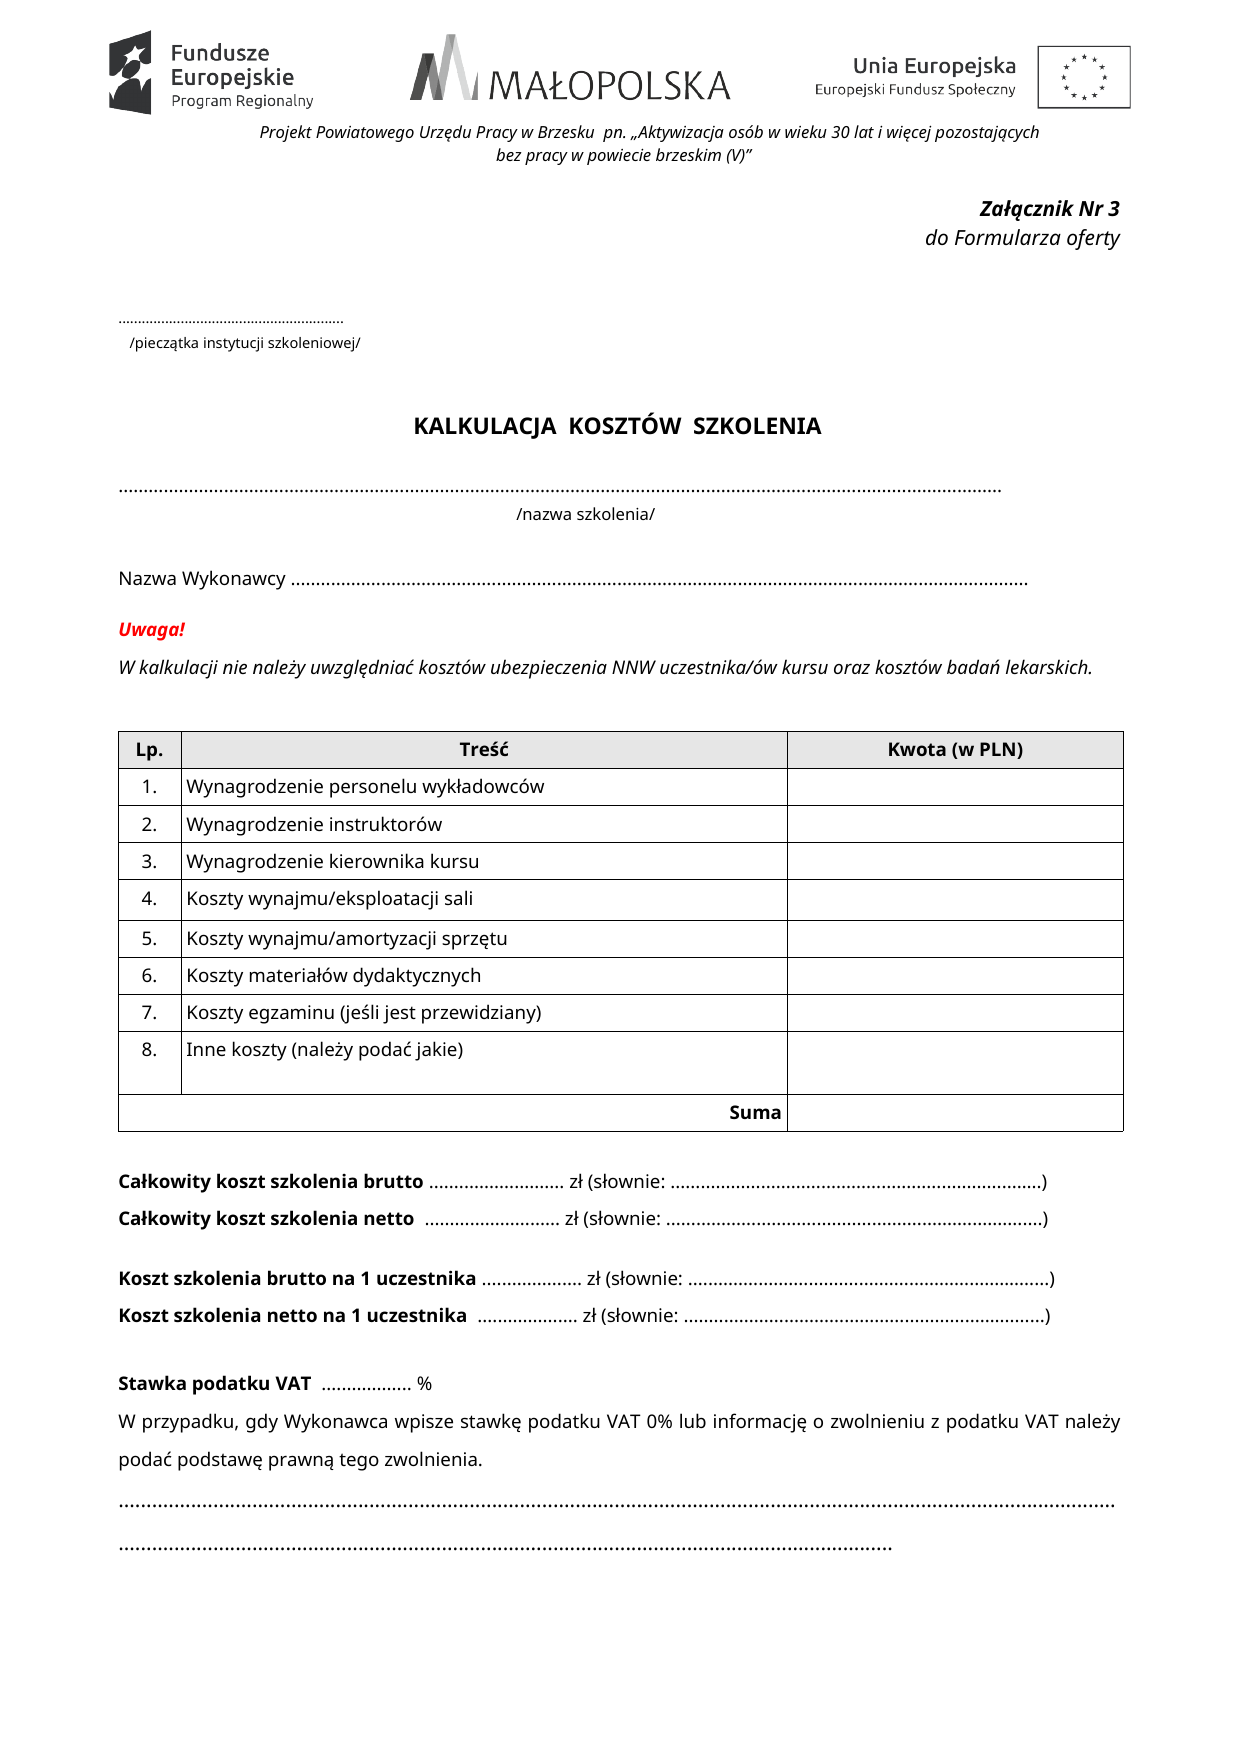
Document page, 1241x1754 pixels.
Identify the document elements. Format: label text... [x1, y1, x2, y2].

table_header Treść [182, 732, 787, 768]
text Uwaga! [118, 616, 1122, 642]
table_cell Koszty materiałów dydaktycznych [182, 958, 787, 994]
table_cell Wynagrodzenie kierownika kursu [182, 843, 787, 879]
table_cell [788, 843, 1123, 879]
text bez pracy w powiecie brzeskim (V)” [118, 143, 1122, 166]
table_cell [788, 880, 1123, 919]
text Całkowity koszt szkolenia netto ........................... zł (słownie: ...........................................................................) [118, 1206, 1122, 1231]
text Koszt szkolenia brutto na 1 uczestnika .................... zł (słownie: ..............................................................….......) [118, 1265, 1122, 1291]
table_cell [788, 1032, 1123, 1093]
table_cell Koszty wynajmu/eksploatacji sali [182, 880, 787, 919]
table_cell [788, 995, 1123, 1031]
table_cell Suma [119, 1095, 787, 1131]
table_cell [788, 921, 1123, 957]
table_cell [788, 806, 1123, 842]
table_cell 4. [119, 880, 181, 919]
text W przypadku, gdy Wykonawca wpisze stawkę podatku VAT 0% lub informację o zwolnieniu z podatku VAT należy podać podstawę prawną tego zwolnienia. [118, 1408, 1122, 1472]
text do Formularza oferty [118, 223, 1122, 251]
text Projekt Powiatowego Urzędu Pracy w Brzesku pn. „Aktywizacja osób w wieku 30 lat i więcej pozostających [118, 115, 1122, 143]
table_cell Koszty wynajmu/amortyzacji sprzętu [182, 921, 787, 957]
picture [109, 30, 1131, 115]
table_cell 7. [119, 995, 181, 1031]
table_cell 5. [119, 921, 181, 957]
text ................................................................................................................................................................................ [118, 473, 1122, 498]
table_header Kwota (w PLN) [788, 732, 1123, 768]
table_cell Wynagrodzenie instruktorów [182, 806, 787, 842]
text Załącznik Nr 3 [118, 194, 1122, 223]
text .............................................................................................................................................................................................................................................................................................................................. [118, 1485, 1122, 1556]
table_cell 1. [119, 769, 181, 805]
table_cell [788, 1095, 1123, 1131]
table_cell Koszty egzaminu (jeśli jest przewidziany) [182, 995, 787, 1031]
text Stawka podatku VAT .................. % [118, 1370, 1122, 1396]
text KALKULACJA KOSZTÓW SZKOLENIA [118, 410, 1122, 442]
table_cell 3. [119, 843, 181, 879]
table_cell [788, 958, 1123, 994]
table_cell Inne koszty (należy podać jakie) [182, 1032, 787, 1093]
text W kalkulacji nie należy uwzględniać kosztów ubezpieczenia NNW uczestnika/ów kursu oraz kosztów badań lekarskich. [118, 654, 1122, 680]
text /pieczątka instytucji szkoleniowej/ [118, 328, 1122, 353]
text .......................................................... [118, 308, 1122, 328]
text /nazwa szkolenia/ [118, 498, 1122, 527]
text Koszt szkolenia netto na 1 uczestnika .................... zł (słownie: ............................................................….........) [118, 1302, 1122, 1328]
text Całkowity koszt szkolenia brutto ........................... zł (słownie: .....................................................................…..) [118, 1169, 1122, 1194]
text Nazwa Wykonawcy ................................................................................................................................................... [118, 565, 1122, 591]
table_cell [788, 769, 1123, 805]
table_cell 8. [119, 1032, 181, 1093]
table_cell 6. [119, 958, 181, 994]
table_cell 2. [119, 806, 181, 842]
table_cell Wynagrodzenie personelu wykładowców [182, 769, 787, 805]
table_header Lp. [119, 732, 181, 768]
